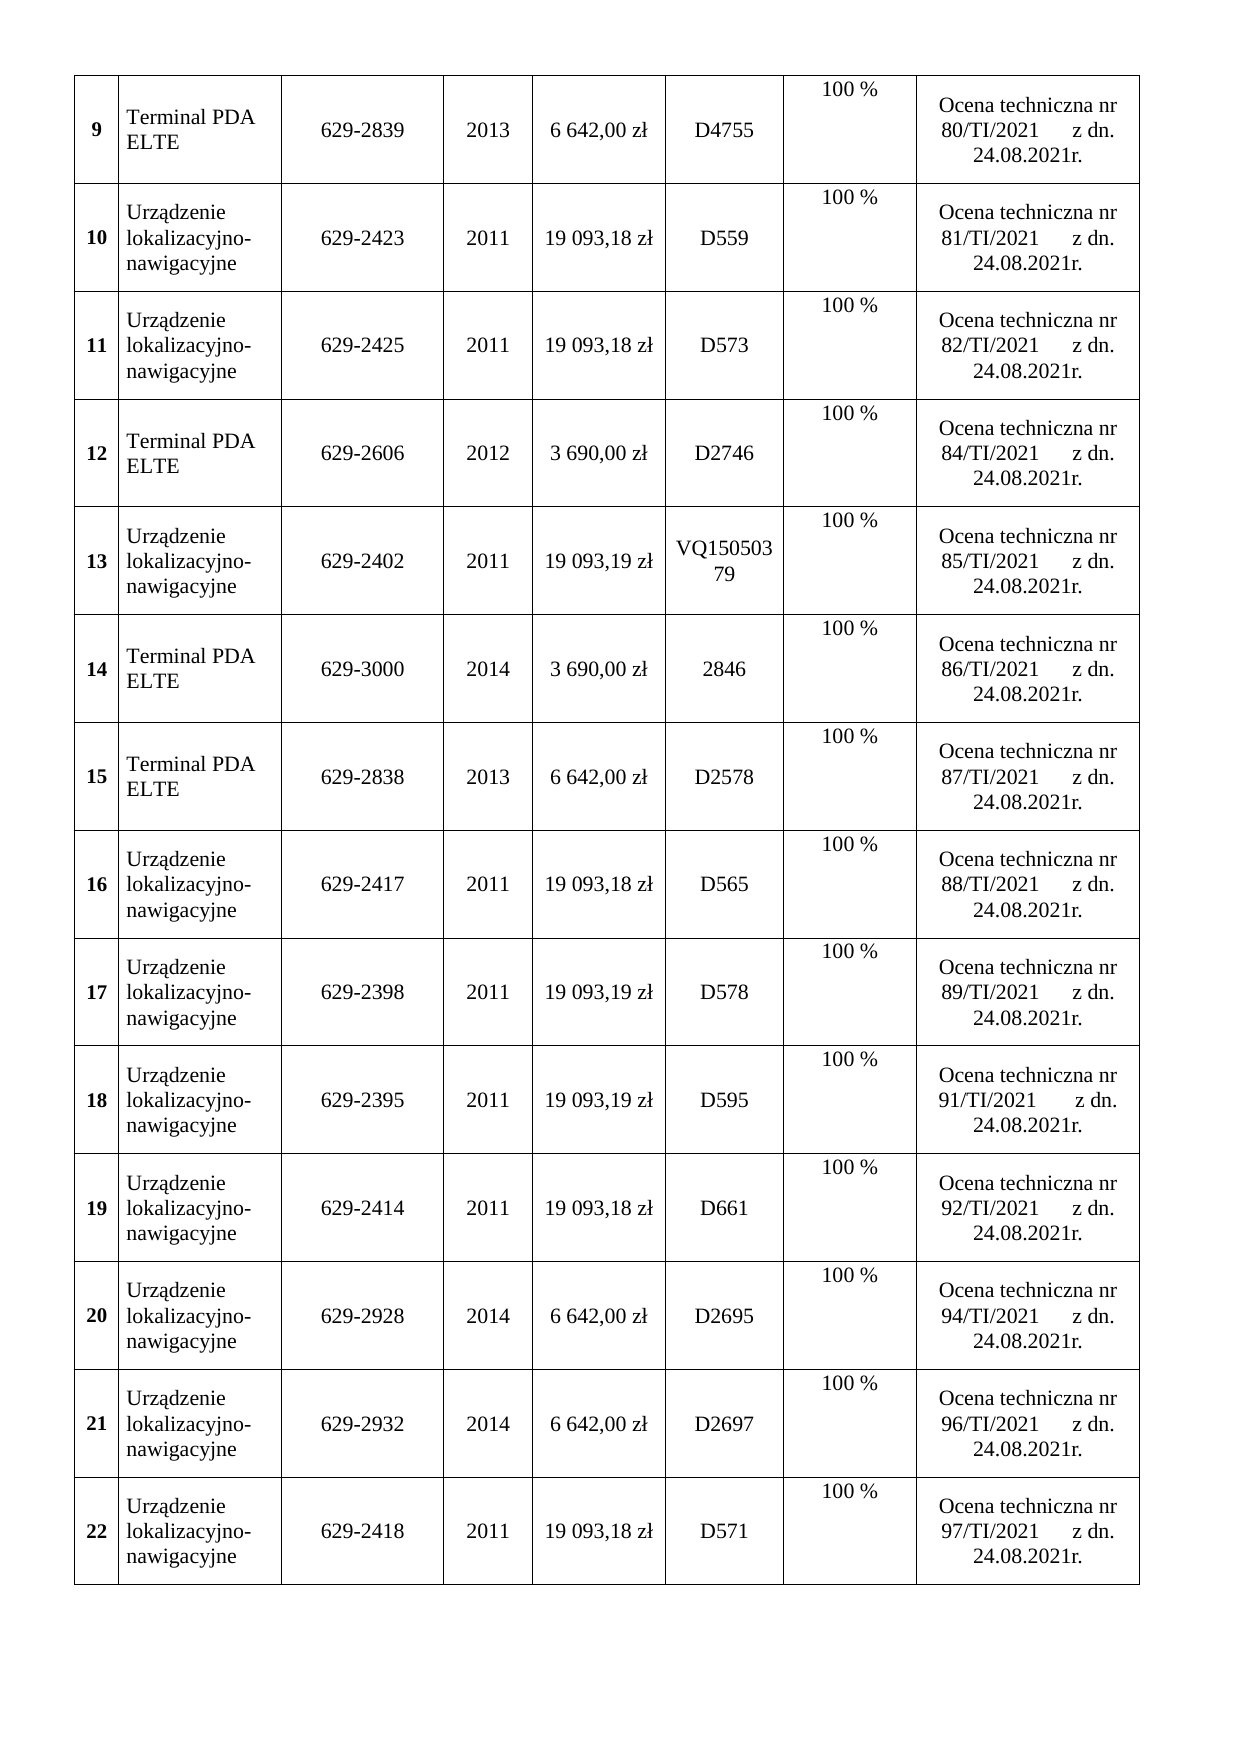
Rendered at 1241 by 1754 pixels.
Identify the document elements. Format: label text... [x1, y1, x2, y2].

table_cell 629-2418 [282, 1478, 443, 1584]
table_cell Terminal PDA ELTE [119, 723, 281, 830]
table_cell 11 [75, 292, 118, 398]
table_cell Terminal PDA ELTE [119, 76, 281, 183]
table_cell 100 % [784, 939, 916, 1045]
table_cell 629-2425 [282, 292, 443, 398]
table_cell 2846 [666, 615, 783, 722]
table_cell 19 [75, 1154, 118, 1261]
table_cell 2014 [444, 1370, 532, 1477]
table_cell Ocena techniczna nr 97/TI/2021 z dn. 24.08.2021r. [917, 1478, 1139, 1584]
table_cell D578 [666, 939, 783, 1045]
table_cell 22 [75, 1478, 118, 1584]
table_cell Urządzenie lokalizacyjno-nawigacyjne [119, 1478, 281, 1584]
table_cell Urządzenie lokalizacyjno-nawigacyjne [119, 292, 281, 398]
table_cell 100 % [784, 400, 916, 506]
table_cell Urządzenie lokalizacyjno-nawigacyjne [119, 939, 281, 1045]
table_cell 19 093,18 zł [533, 292, 665, 398]
table_cell Urządzenie lokalizacyjno-nawigacyjne [119, 831, 281, 937]
table_cell 100 % [784, 615, 916, 722]
table_cell 100 % [784, 292, 916, 398]
table_cell 629-3000 [282, 615, 443, 722]
table_cell 629-2928 [282, 1262, 443, 1369]
table_cell Ocena techniczna nr 96/TI/2021 z dn. 24.08.2021r. [917, 1370, 1139, 1477]
table_cell D559 [666, 184, 783, 291]
table_cell 629-2606 [282, 400, 443, 506]
table_cell Ocena techniczna nr 87/TI/2021 z dn. 24.08.2021r. [917, 723, 1139, 830]
table_cell 2011 [444, 831, 532, 937]
table_cell 2011 [444, 184, 532, 291]
table_cell 100 % [784, 184, 916, 291]
table_cell 100 % [784, 1262, 916, 1369]
table_cell 629-2423 [282, 184, 443, 291]
table_cell D4755 [666, 76, 783, 183]
table_cell 14 [75, 615, 118, 722]
table_cell Ocena techniczna nr 86/TI/2021 z dn. 24.08.2021r. [917, 615, 1139, 722]
table_cell 17 [75, 939, 118, 1045]
table_cell 2011 [444, 939, 532, 1045]
table_cell Terminal PDA ELTE [119, 400, 281, 506]
table_cell 6 642,00 zł [533, 1262, 665, 1369]
table_cell Urządzenie lokalizacyjno-nawigacyjne [119, 1154, 281, 1261]
table_cell 9 [75, 76, 118, 183]
table_cell 19 093,19 zł [533, 507, 665, 614]
table_cell D573 [666, 292, 783, 398]
table_cell 3 690,00 zł [533, 615, 665, 722]
table_cell 100 % [784, 1154, 916, 1261]
table_cell Ocena techniczna nr 92/TI/2021 z dn. 24.08.2021r. [917, 1154, 1139, 1261]
table_cell 6 642,00 zł [533, 1370, 665, 1477]
table_cell 19 093,19 zł [533, 939, 665, 1045]
table_cell Ocena techniczna nr 91/TI/2021 z dn. 24.08.2021r. [917, 1046, 1139, 1153]
table_cell VQ15050379 [666, 507, 783, 614]
table_cell Ocena techniczna nr 81/TI/2021 z dn. 24.08.2021r. [917, 184, 1139, 291]
table_cell 20 [75, 1262, 118, 1369]
table_cell 100 % [784, 831, 916, 937]
table_cell Urządzenie lokalizacyjno-nawigacyjne [119, 184, 281, 291]
table_cell 2014 [444, 1262, 532, 1369]
table_cell D571 [666, 1478, 783, 1584]
table_cell Ocena techniczna nr 94/TI/2021 z dn. 24.08.2021r. [917, 1262, 1139, 1369]
table_cell D2697 [666, 1370, 783, 1477]
table_cell 629-2932 [282, 1370, 443, 1477]
table_cell 629-2395 [282, 1046, 443, 1153]
table_cell 19 093,18 zł [533, 1478, 665, 1584]
table_cell 2011 [444, 1478, 532, 1584]
table_cell 100 % [784, 1370, 916, 1477]
table_cell 18 [75, 1046, 118, 1153]
table_cell 629-2398 [282, 939, 443, 1045]
table_cell 2011 [444, 1154, 532, 1261]
table_cell Ocena techniczna nr 89/TI/2021 z dn. 24.08.2021r. [917, 939, 1139, 1045]
table_cell D595 [666, 1046, 783, 1153]
table_cell 6 642,00 zł [533, 76, 665, 183]
table_cell D2695 [666, 1262, 783, 1369]
table_cell D2578 [666, 723, 783, 830]
table_cell Ocena techniczna nr 82/TI/2021 z dn. 24.08.2021r. [917, 292, 1139, 398]
table_cell Urządzenie lokalizacyjno-nawigacyjne [119, 1046, 281, 1153]
table_cell 2011 [444, 1046, 532, 1153]
table_cell Ocena techniczna nr 85/TI/2021 z dn. 24.08.2021r. [917, 507, 1139, 614]
table_cell 2014 [444, 615, 532, 722]
table_cell Ocena techniczna nr 88/TI/2021 z dn. 24.08.2021r. [917, 831, 1139, 937]
table_cell 19 093,18 zł [533, 831, 665, 937]
table_cell 19 093,18 zł [533, 184, 665, 291]
table_cell 13 [75, 507, 118, 614]
table_cell 12 [75, 400, 118, 506]
table_cell 10 [75, 184, 118, 291]
table_cell Urządzenie lokalizacyjno-nawigacyjne [119, 507, 281, 614]
table_cell D565 [666, 831, 783, 937]
table_cell 100 % [784, 507, 916, 614]
table_cell 629-2414 [282, 1154, 443, 1261]
table_cell 2011 [444, 292, 532, 398]
table_cell 19 093,18 zł [533, 1154, 665, 1261]
table_cell 2013 [444, 76, 532, 183]
table_cell 629-2838 [282, 723, 443, 830]
table_cell 2011 [444, 507, 532, 614]
table_cell 100 % [784, 723, 916, 830]
table_cell 21 [75, 1370, 118, 1477]
table_cell 3 690,00 zł [533, 400, 665, 506]
table_cell 2012 [444, 400, 532, 506]
table_cell 629-2839 [282, 76, 443, 183]
table_cell 100 % [784, 1478, 916, 1584]
table_cell 15 [75, 723, 118, 830]
table_cell Urządzenie lokalizacyjno-nawigacyjne [119, 1370, 281, 1477]
table_cell 6 642,00 zł [533, 723, 665, 830]
table_cell Ocena techniczna nr 80/TI/2021 z dn. 24.08.2021r. [917, 76, 1139, 183]
table_cell 16 [75, 831, 118, 937]
table_cell D2746 [666, 400, 783, 506]
table_cell 629-2417 [282, 831, 443, 937]
table_cell 100 % [784, 76, 916, 183]
table_cell 19 093,19 zł [533, 1046, 665, 1153]
table_cell 2013 [444, 723, 532, 830]
table_cell Terminal PDA ELTE [119, 615, 281, 722]
table_cell Ocena techniczna nr 84/TI/2021 z dn. 24.08.2021r. [917, 400, 1139, 506]
table_cell Urządzenie lokalizacyjno-nawigacyjne [119, 1262, 281, 1369]
table_cell D661 [666, 1154, 783, 1261]
table_cell 100 % [784, 1046, 916, 1153]
table_cell 629-2402 [282, 507, 443, 614]
